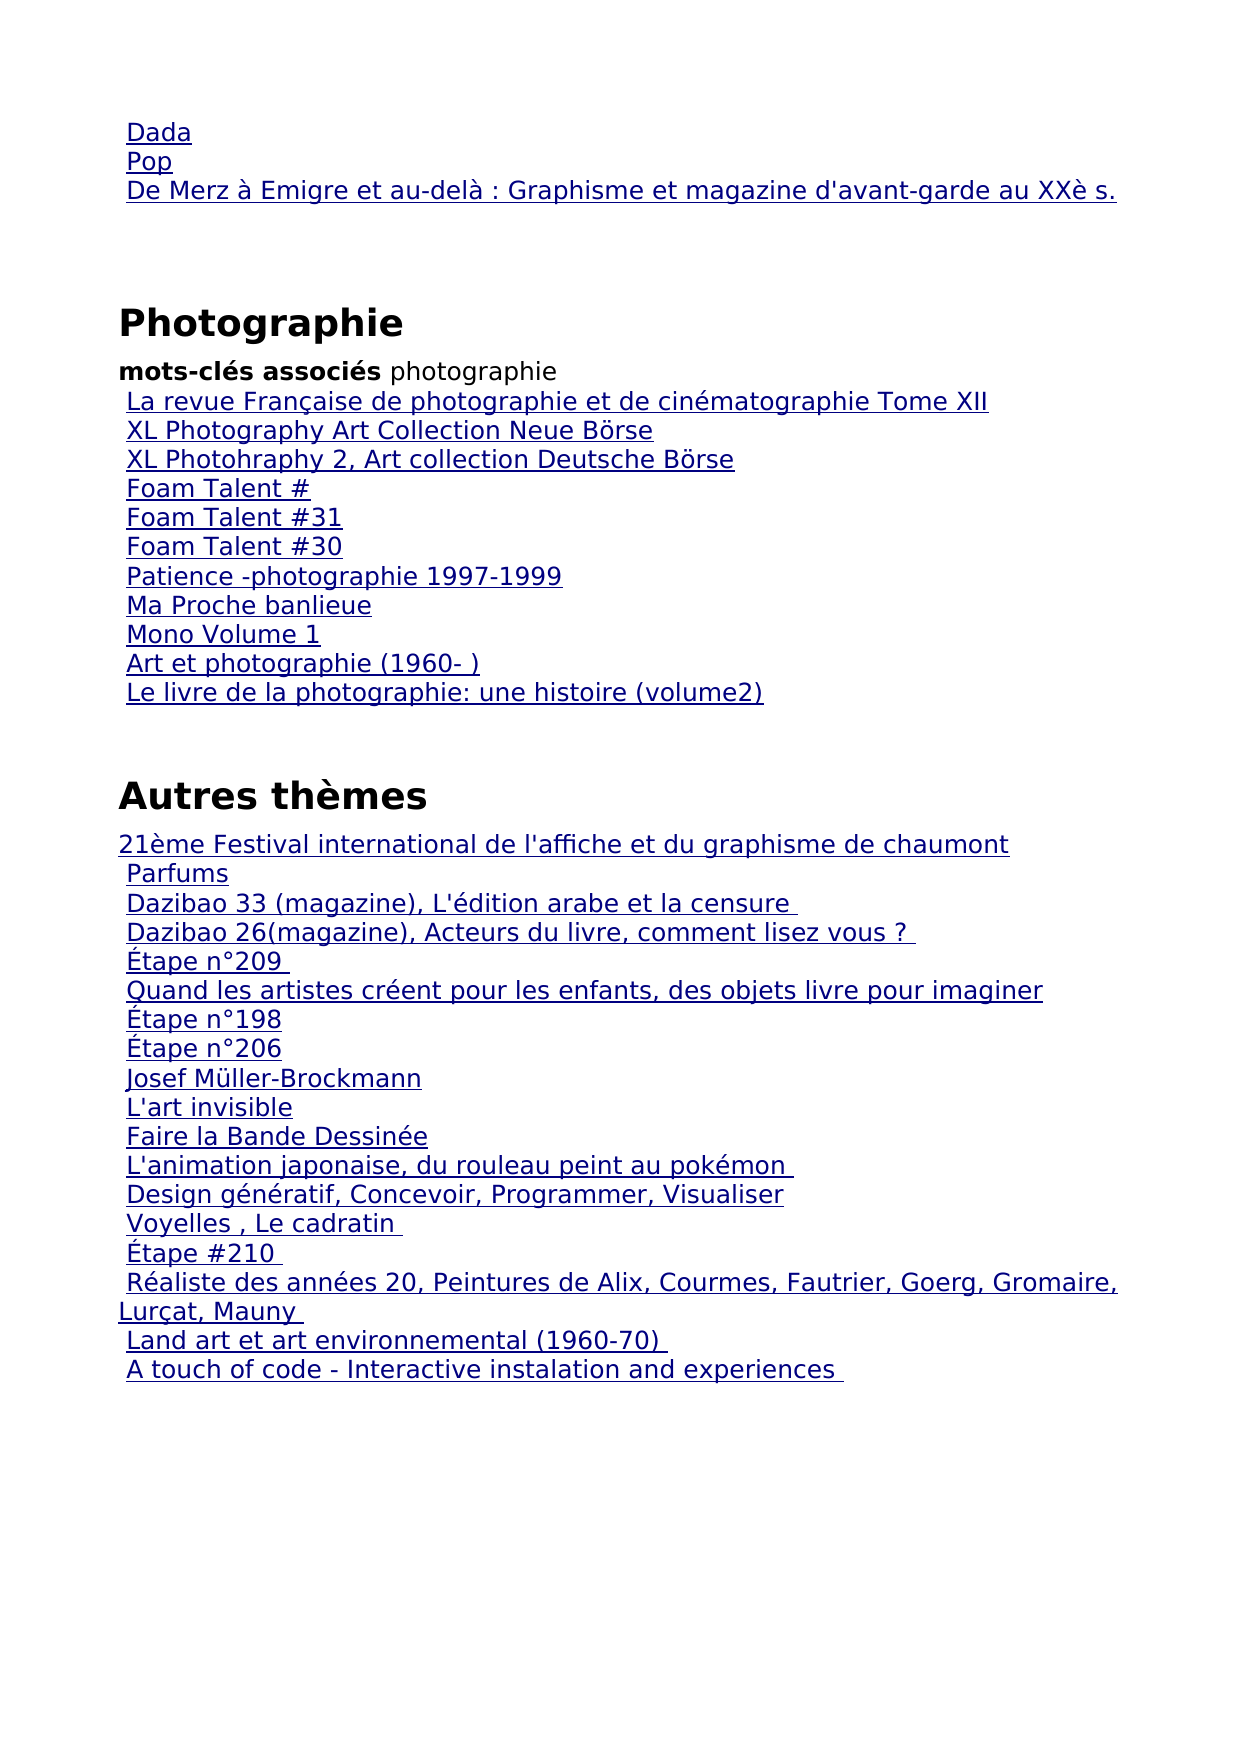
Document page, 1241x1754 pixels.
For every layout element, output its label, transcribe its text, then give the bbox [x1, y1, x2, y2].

text mots-clés associés photographie La revue Française de photographie et de cinématographie Tome XII XL Photography Art Collection Neue Börse XL Photohraphy 2, Art collection Deutsche Börse Foam Talent # Foam Talent #31 Foam Talent #30 Patience -photographie 1997-1999 Ma Proche banlieue Mono Volume 1 Art et photographie (1960- ) Le livre de la photographie: une histoire (volume2) [118, 358, 1122, 737]
text 21ème Festival international de l'affiche et du graphisme de chaumont Parfums Dazibao 33 (magazine), L'édition arabe et la censure Dazibao 26(magazine), Acteurs du livre, comment lisez vous ? Étape n°209 Quand les artistes créent pour les enfants, des objets livre pour imaginer Étape n°198 Étape n°206 Josef Müller-Brockmann L'art invisible Faire la Bande Dessinée L'animation japonaise, du rouleau peint au pokémon Design génératif, Concevoir, Programmer, Visualiser Voyelles , Le cadratin Étape #210 Réaliste des années 20, Peintures de Alix, Courmes, Fautrier, Goerg, Gromaire, Lurçat, Mauny Land art et art environnemental (1960-70) A touch of code - Interactive instalation and experiences [118, 830, 1122, 1414]
subtitle Autres thèmes [118, 774, 1122, 818]
text Dada Pop De Merz à Emigre et au-delà : Graphisme et magazine d'avant-garde au XXè s. [118, 118, 1122, 264]
subtitle Photographie [118, 301, 1122, 345]
